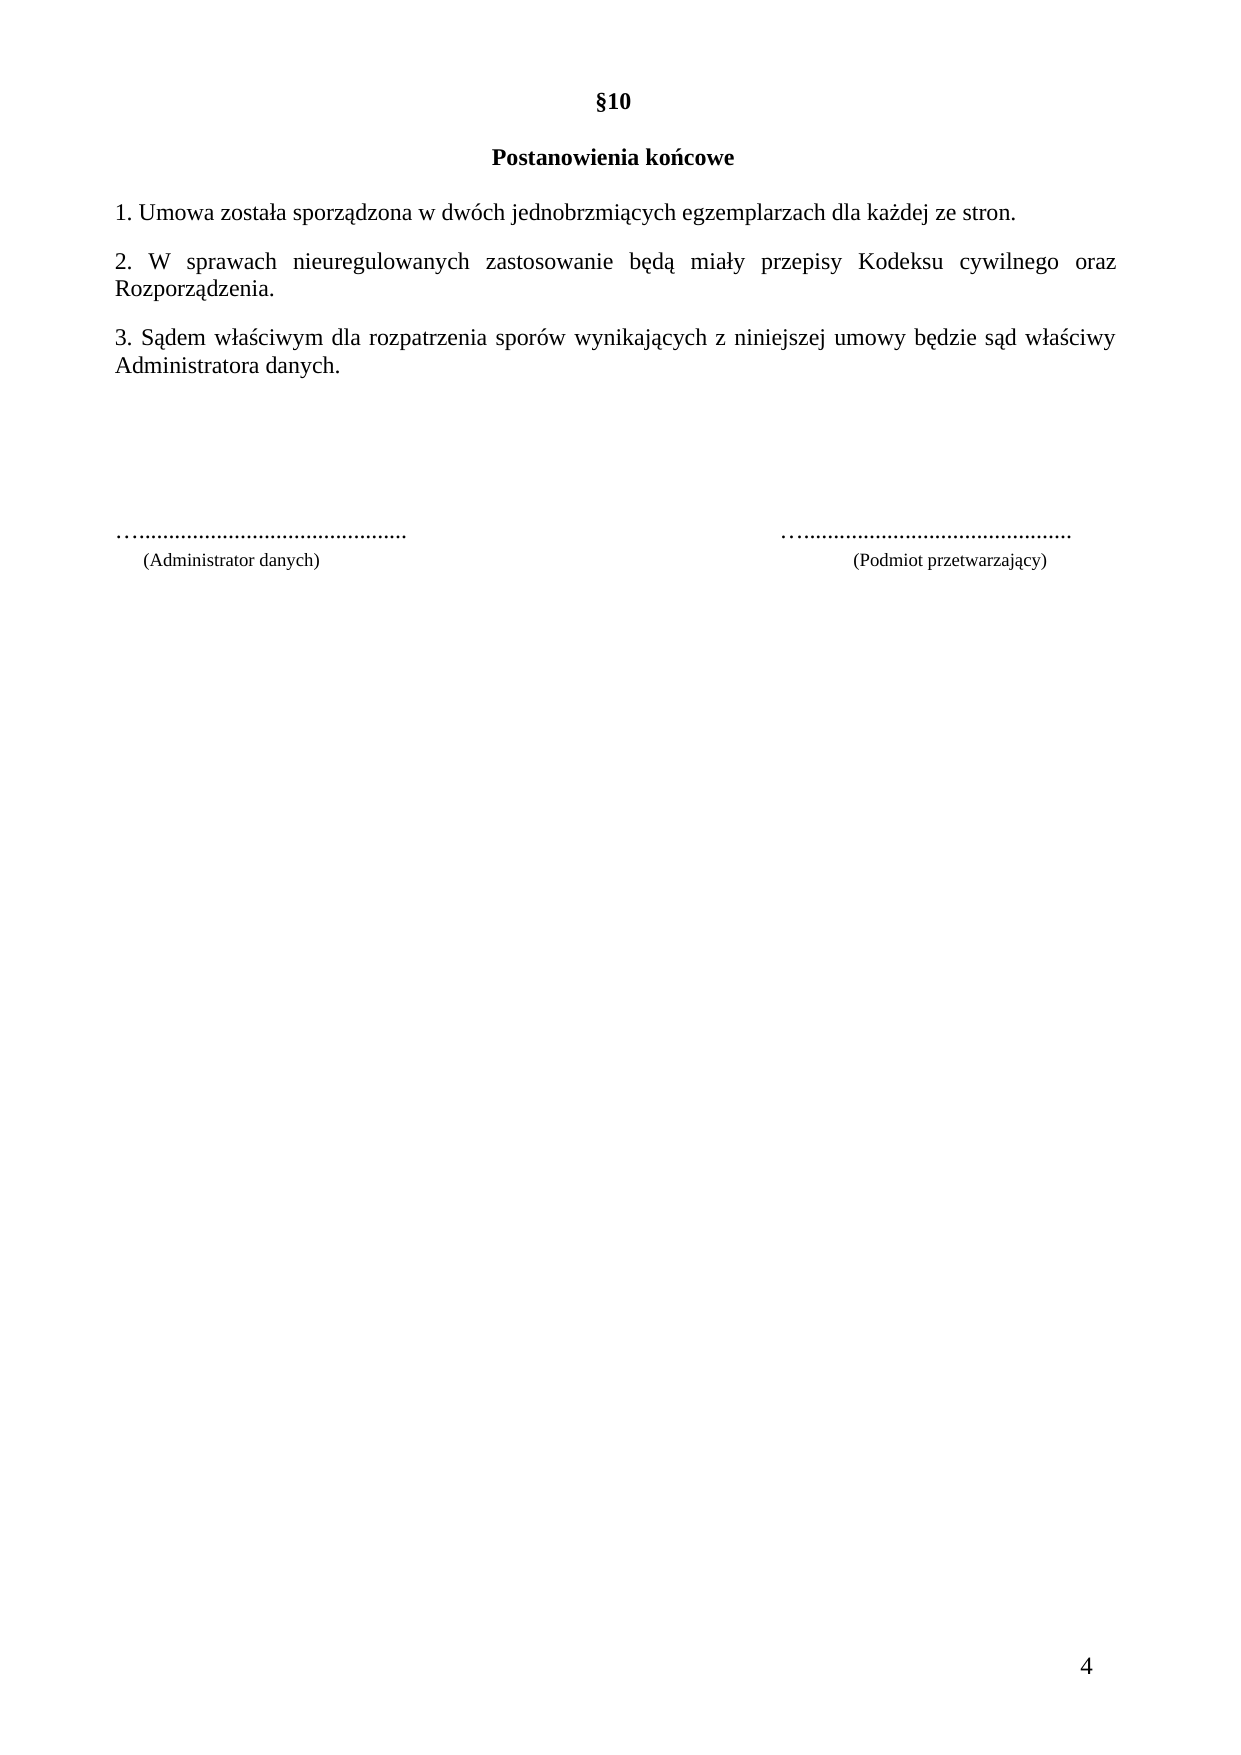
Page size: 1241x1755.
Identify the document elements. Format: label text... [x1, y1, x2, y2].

text 3. Sądem właściwym dla rozpatrzenia sporów wynikających z niniejszej umowy będzie sąd właściwy Administratora danych. [114, 323, 1118, 378]
text Postanowienia końcowe [114, 142, 1118, 170]
text 2. W sprawach nieuregulowanych zastosowanie będą miały przepisy Kodeksu cywilnego oraz Rozporządzenia. [114, 247, 1118, 302]
text §10 [114, 87, 1118, 115]
text …............................................. …............................................. [114, 516, 1118, 544]
text 1. Umowa została sporządzona w dwóch jednobrzmiących egzemplarzach dla każdej ze stron. [114, 198, 1118, 225]
text (Administrator danych) (Podmiot przetwarzający) [114, 544, 1118, 572]
